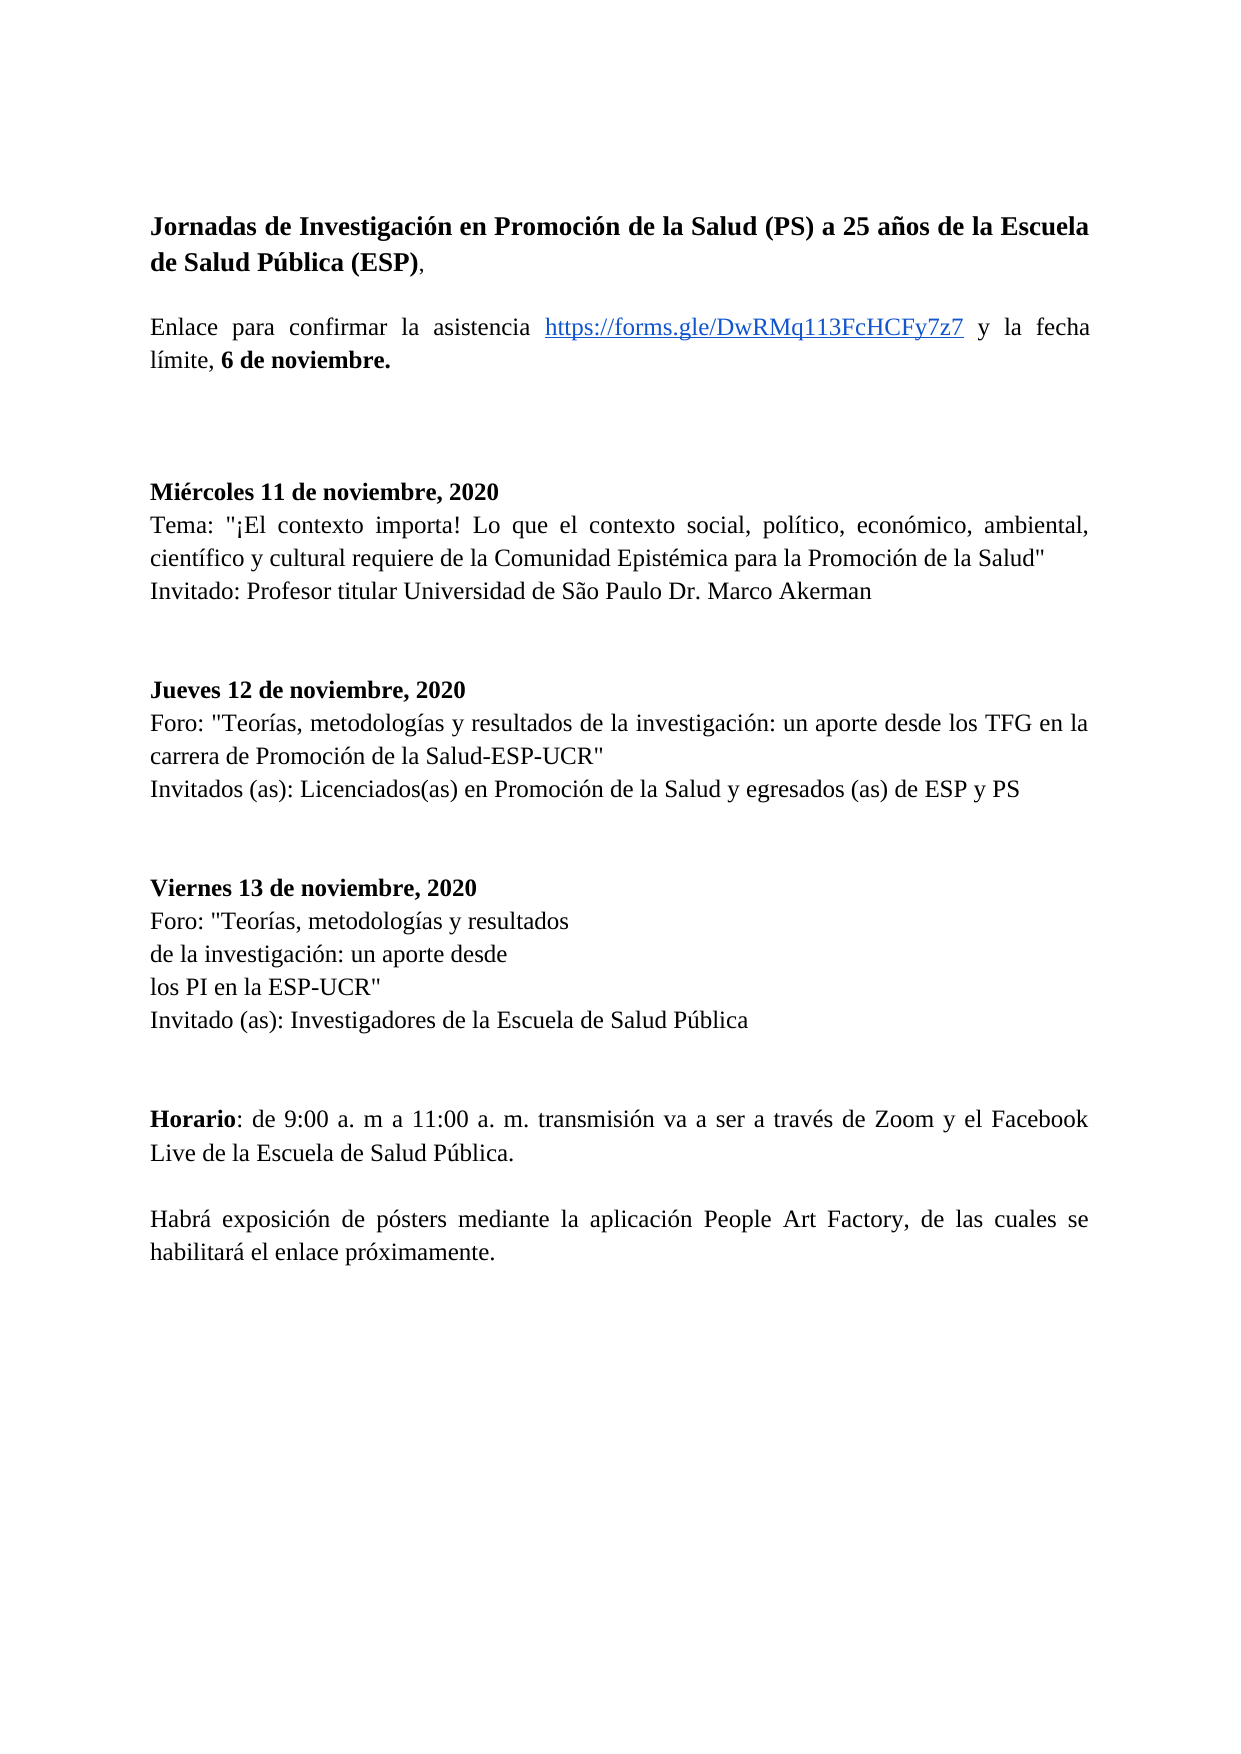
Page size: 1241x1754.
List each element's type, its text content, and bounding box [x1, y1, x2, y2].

text los PI en la ESP-UCR" [150, 972, 1090, 1001]
text Jornadas de Investigación en Promoción de la Salud (PS) a 25 años de la Escuela de Salud Pública (ESP), [150, 210, 1090, 277]
text Miércoles 11 de noviembre, 2020 [150, 477, 1090, 506]
text Horario: de 9:00 a. m a 11:00 a. m. transmisión va a ser a través de Zoom y el Facebook Live de la Escuela de Salud Pública. [150, 1104, 1090, 1166]
text Enlace para confirmar la asistencia https://forms.gle/DwRMq113FcHCFy7z7 y la fecha límite, 6 de noviembre. [150, 312, 1090, 374]
text de la investigación: un aporte desde [150, 939, 1090, 968]
text Invitados (as): Licenciados(as) en Promoción de la Salud y egresados (as) de ESP y PS [150, 774, 1090, 803]
text Invitado (as): Investigadores de la Escuela de Salud Pública [150, 1006, 1090, 1034]
text Foro: "Teorías, metodologías y resultados [150, 906, 1090, 935]
text Jueves 12 de noviembre, 2020 [150, 675, 1090, 704]
text Viernes 13 de noviembre, 2020 [150, 873, 1090, 902]
text Foro: "Teorías, metodologías y resultados de la investigación: un aporte desde los TFG en la carrera de Promoción de la Salud-ESP-UCR" [150, 708, 1090, 770]
text Invitado: Profesor titular Universidad de São Paulo Dr. Marco Akerman [150, 576, 1090, 605]
text Tema: "¡El contexto importa! Lo que el contexto social, político, económico, ambiental, científico y cultural requiere de la Comunidad Epistémica para la Promoción de la Salud" [150, 510, 1090, 572]
text Habrá exposición de pósters mediante la aplicación People Art Factory, de las cuales se habilitará el enlace próximamente. [150, 1204, 1090, 1265]
